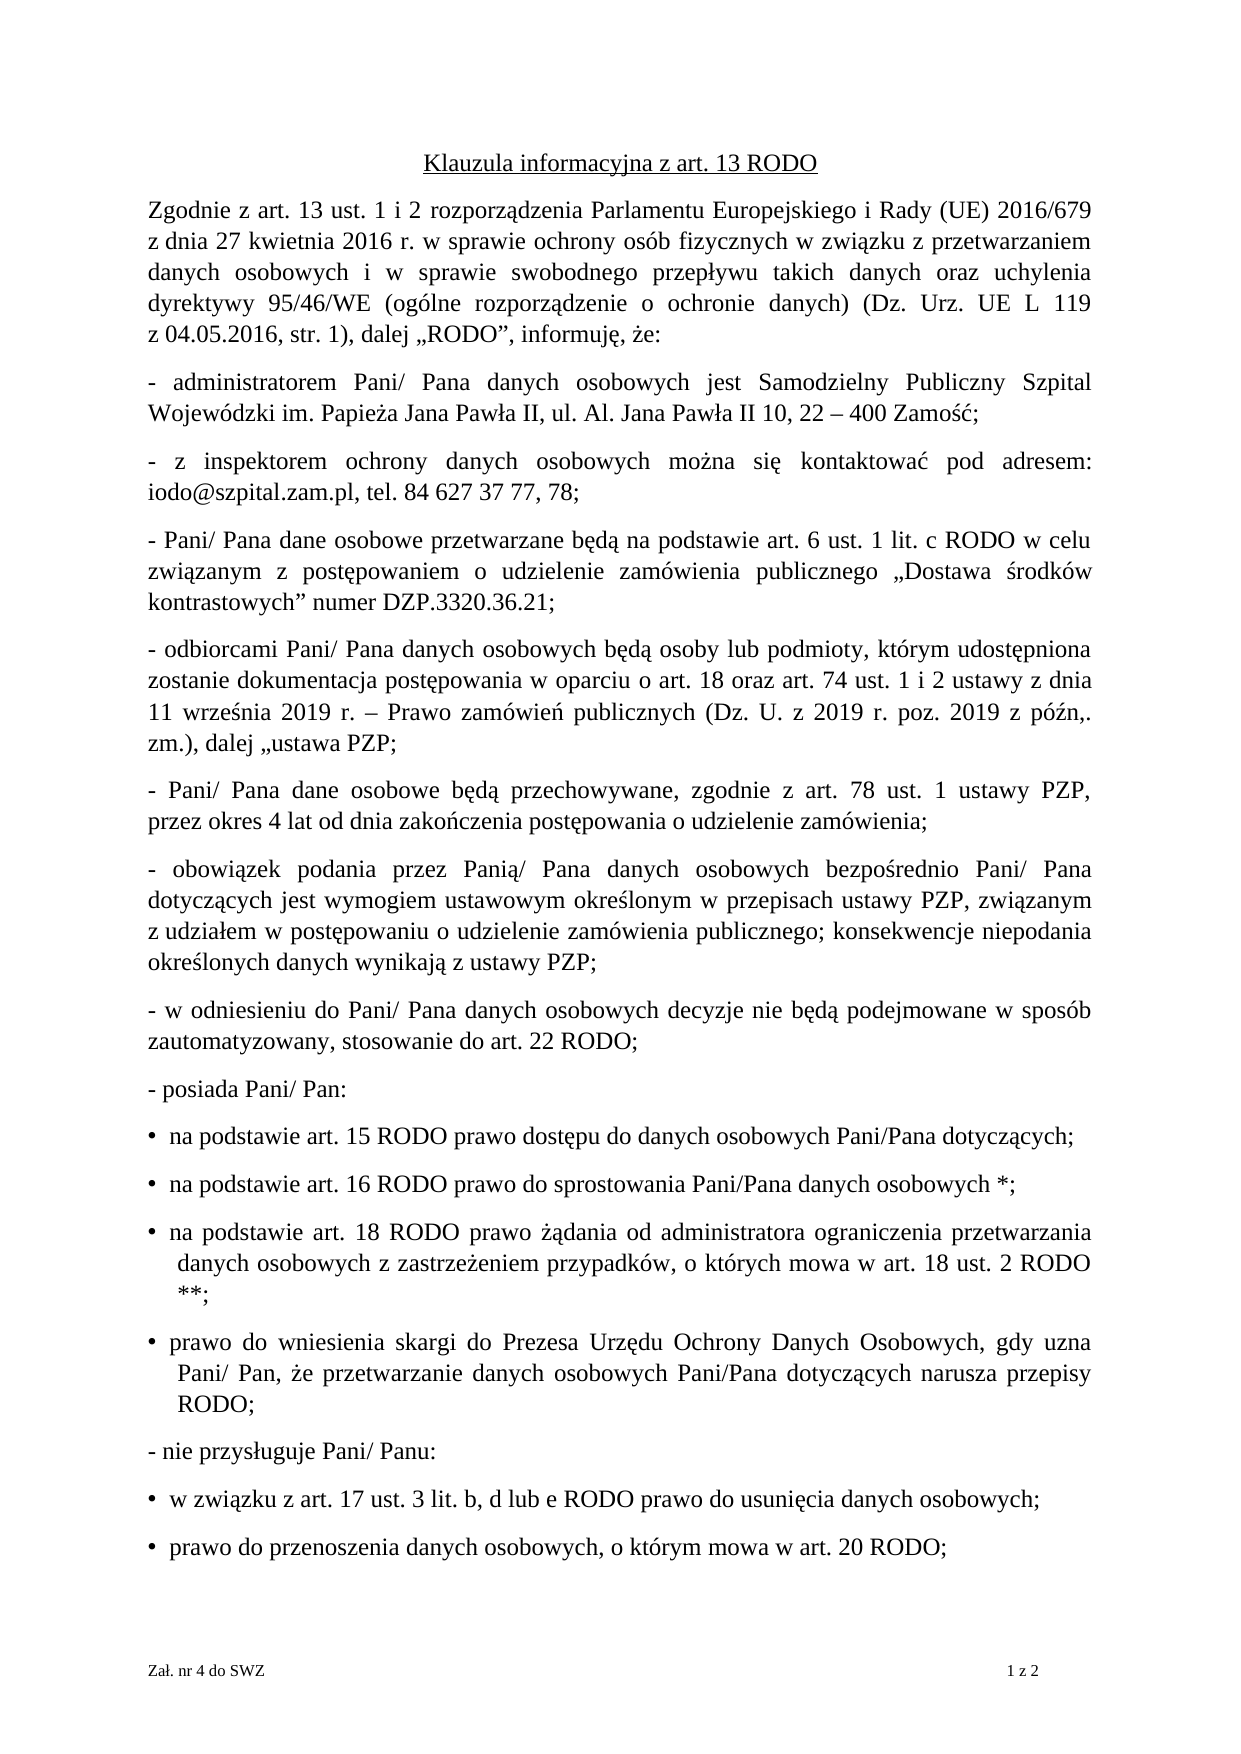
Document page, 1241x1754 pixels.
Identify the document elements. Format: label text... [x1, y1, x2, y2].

list na podstawie art. 16 RODO prawo do sprostowania Pani/Pana danych osobowych *; [148, 1169, 1093, 1198]
text - odbiorcami Pani/ Pana danych osobowych będą osoby lub podmioty, którym udostępniona zostanie dokumentacja postępowania w oparciu o art. 18 oraz art. 74 ust. 1 i 2 ustawy z dnia 11 września 2019 r. – Prawo zamówień publicznych (Dz. U. z 2019 r. poz. 2019 z późn,. zm.), dalej „ustawa PZP; [148, 634, 1093, 756]
text - administratorem Pani/ Pana danych osobowych jest Samodzielny Publiczny Szpital Wojewódzki im. Papieża Jana Pawła II, ul. Al. Jana Pawła II 10, 22 – 400 Zamość; [148, 367, 1093, 427]
text - obowiązek podania przez Panią/ Pana danych osobowych bezpośrednio Pani/ Pana dotyczących jest wymogiem ustawowym określonym w przepisach ustawy PZP, związanym z udziałem w postępowaniu o udzielenie zamówienia publicznego; konsekwencje niepodania określonych danych wynikają z ustawy PZP; [148, 854, 1093, 976]
list w związku z art. 17 ust. 3 lit. b, d lub e RODO prawo do usunięcia danych osobowych; [148, 1484, 1093, 1513]
text Zgodnie z art. 13 ust. 1 i 2 rozporządzenia Parlamentu Europejskiego i Rady (UE) 2016/679 z dnia 27 kwietnia 2016 r. w sprawie ochrony osób fizycznych w związku z przetwarzaniem danych osobowych i w sprawie swobodnego przepływu takich danych oraz uchylenia dyrektywy 95/46/WE (ogólne rozporządzenie o ochronie danych) (Dz. Urz. UE L 119 z 04.05.2016, str. 1), dalej „RODO”, informuję, że: [148, 195, 1093, 348]
list prawo do przenoszenia danych osobowych, o którym mowa w art. 20 RODO; [148, 1532, 1093, 1561]
text - nie przysługuje Pani/ Panu: [148, 1436, 1093, 1465]
text - w odniesieniu do Pani/ Pana danych osobowych decyzje nie będą podejmowane w sposób zautomatyzowany, stosowanie do art. 22 RODO; [148, 995, 1093, 1055]
list na podstawie art. 18 RODO prawo żądania od administratora ograniczenia przetwarzania danych osobowych z zastrzeżeniem przypadków, o których mowa w art. 18 ust. 2 RODO **; [148, 1217, 1093, 1308]
text - posiada Pani/ Pan: [148, 1074, 1093, 1102]
text - Pani/ Pana dane osobowe będą przechowywane, zgodnie z art. 78 ust. 1 ustawy PZP, przez okres 4 lat od dnia zakończenia postępowania o udzielenie zamówienia; [148, 775, 1093, 835]
text Klauzula informacyjna z art. 13 RODO [148, 148, 1093, 176]
text - Pani/ Pana dane osobowe przetwarzane będą na podstawie art. 6 ust. 1 lit. c RODO w celu związanym z postępowaniem o udzielenie zamówienia publicznego „Dostawa środków kontrastowych” numer DZP.3320.36.21; [148, 525, 1093, 616]
list na podstawie art. 15 RODO prawo dostępu do danych osobowych Pani/Pana dotyczących; [148, 1121, 1093, 1150]
list prawo do wniesienia skargi do Prezesa Urzędu Ochrony Danych Osobowych, gdy uzna Pani/ Pan, że przetwarzanie danych osobowych Pani/Pana dotyczących narusza przepisy RODO; [148, 1327, 1093, 1417]
text - z inspektorem ochrony danych osobowych można się kontaktować pod adresem: iodo@szpital.zam.pl, tel. 84 627 37 77, 78; [148, 446, 1093, 506]
